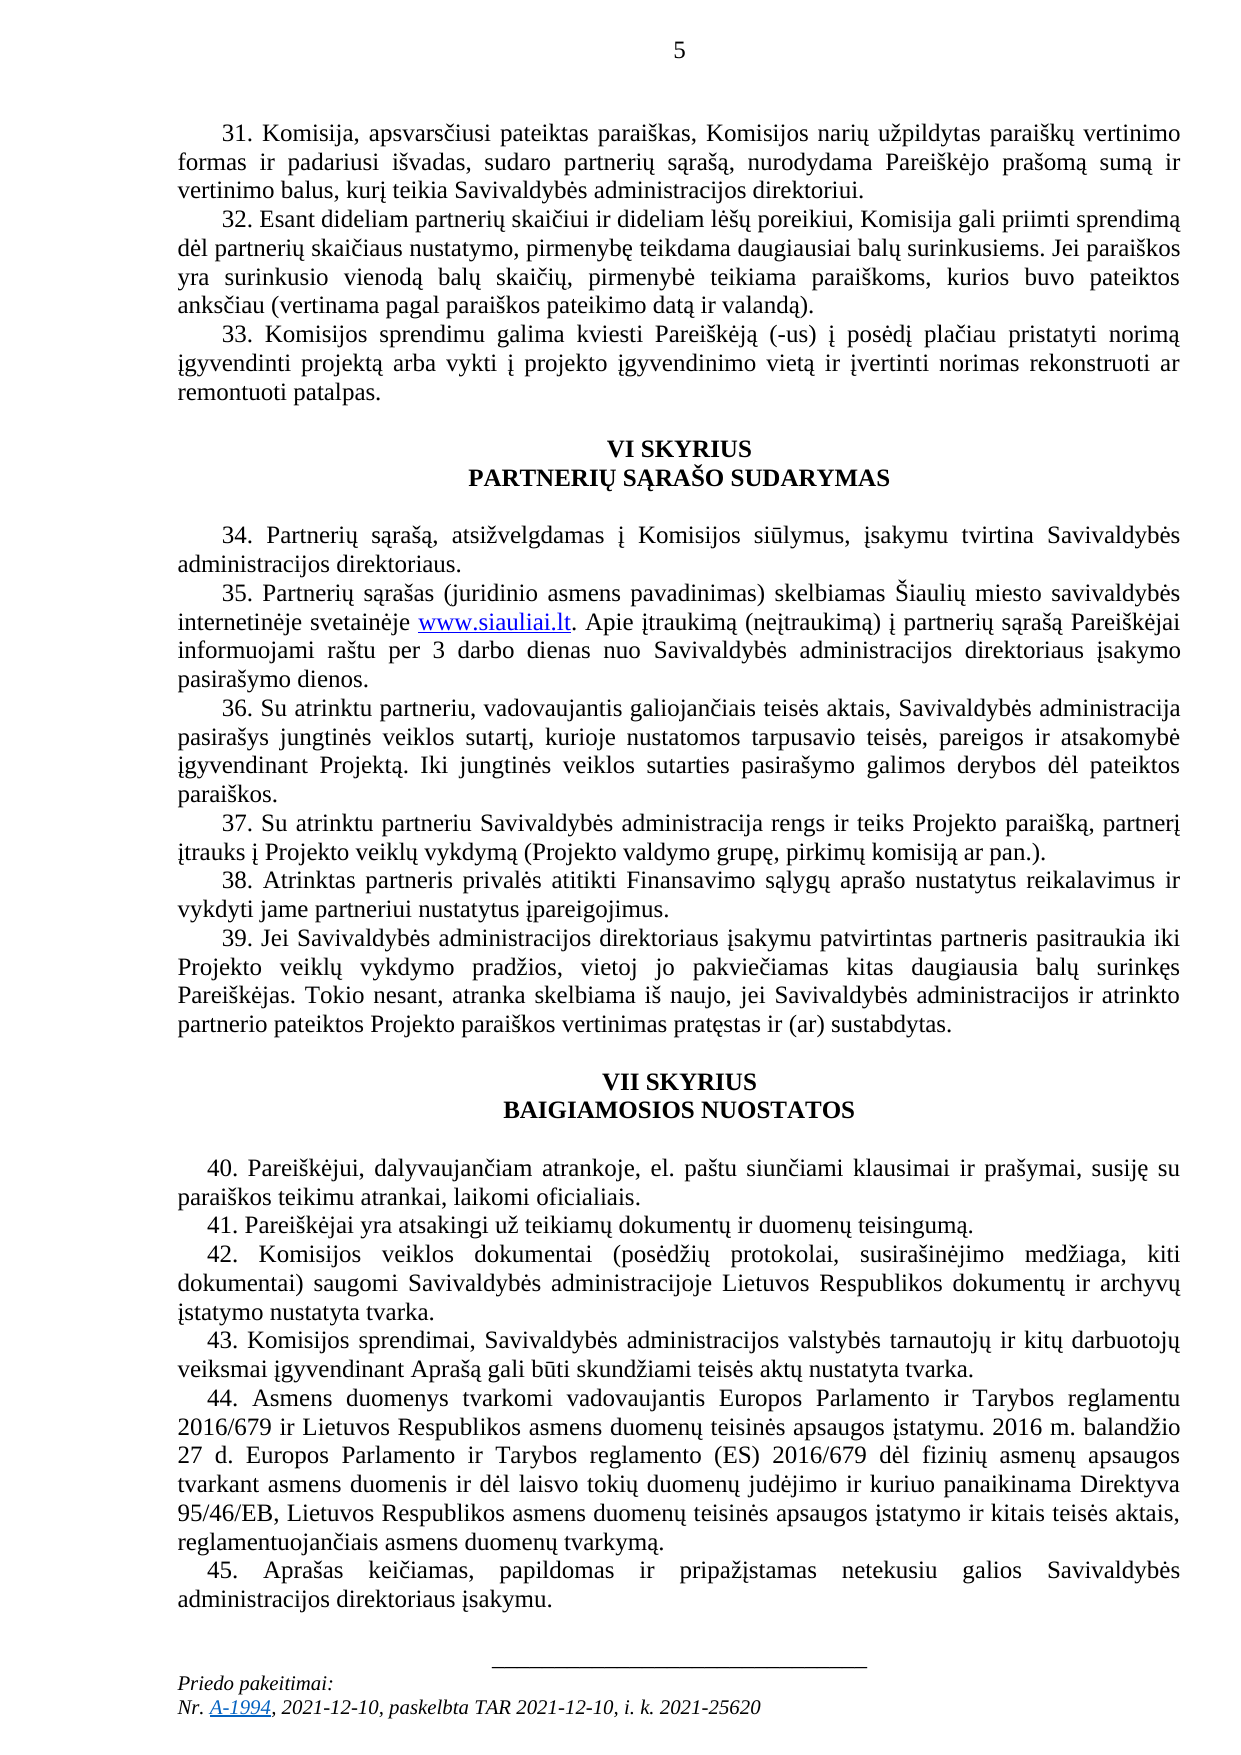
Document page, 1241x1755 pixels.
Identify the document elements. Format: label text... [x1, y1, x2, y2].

text 42. Komisijos veiklos dokumentai (posėdžių protokolai, susirašinėjimo medžiaga, kiti dokumentai) saugomi Savivaldybės administracijoje Lietuvos Respublikos dokumentų ir archyvų įstatymo nustatyta tvarka. [177, 1239, 1181, 1326]
text 37. Su atrinktu partneriu Savivaldybės administracija rengs ir teiks Projekto paraišką, partnerį įtrauks į Projekto veiklų vykdymą (Projekto valdymo grupę, pirkimų komisiją ar pan.). [177, 808, 1181, 866]
text 31. Komisija, apsvarsčiusi pateiktas paraiškas, Komisijos narių užpildytas paraiškų vertinimo formas ir padariusi išvadas, sudaro partnerių sąrašą, nurodydama Pareiškėjo prašomą sumą ir vertinimo balus, kurį teikia Savivaldybės administracijos direktoriui. [177, 118, 1181, 204]
text ______________________________ [177, 1642, 1181, 1671]
text 34. Partnerių sąrašą, atsižvelgdamas į Komisijos siūlymus, įsakymu tvirtina Savivaldybės administracijos direktoriaus. [177, 521, 1181, 578]
text 45. Aprašas keičiamas, papildomas ir pripažįstamas netekusiu galios Savivaldybės administracijos direktoriaus įsakymu. [177, 1556, 1181, 1613]
text 39. Jei Savivaldybės administracijos direktoriaus įsakymu patvirtintas partneris pasitraukia iki Projekto veiklų vykdymo pradžios, vietoj jo pakviečiamas kitas daugiausia balų surinkęs Pareiškėjas. Tokio nesant, atranka skelbiama iš naujo, jei Savivaldybės administracijos ir atrinkto partnerio pateiktos Projekto paraiškos vertinimas pratęstas ir (ar) sustabdytas. [177, 923, 1181, 1038]
text Priedo pakeitimai: [177, 1671, 1181, 1695]
text 33. Komisijos sprendimu galima kviesti Pareiškėją (-us) į posėdį plačiau pristatyti norimą įgyvendinti projektą arba vykti į projekto įgyvendinimo vietą ir įvertinti norimas rekonstruoti ar remontuoti patalpas. [177, 319, 1181, 406]
text 40. Pareiškėjui, dalyvaujančiam atrankoje, el. paštu siunčiami klausimai ir prašymai, susiję su paraiškos teikimu atrankai, laikomi oficialiais. [177, 1153, 1181, 1211]
text Baigiamosios nuostatos [177, 1096, 1181, 1124]
text 43. Komisijos sprendimai, Savivaldybės administracijos valstybės tarnautojų ir kitų darbuotojų veiksmai įgyvendinant Aprašą gali būti skundžiami teisės aktų nustatyta tvarka. [177, 1326, 1181, 1383]
text 32. Esant dideliam partnerių skaičiui ir dideliam lėšų poreikiui, Komisija gali priimti sprendimą dėl partnerių skaičiaus nustatymo, pirmenybę teikdama daugiausiai balų surinkusiems. Jei paraiškos yra surinkusio vienodą balų skaičių, pirmenybė teikiama paraiškoms, kurios buvo pateiktos anksčiau (vertinama pagal paraiškos pateikimo datą ir valandą). [177, 204, 1181, 319]
text VI SKYRIUS [177, 434, 1181, 463]
text PARTNERIŲ SĄRAŠO SUDARYMAS [177, 463, 1181, 492]
text 44. Asmens duomenys tvarkomi vadovaujantis Europos Parlamento ir Tarybos reglamentu 2016/679 ir Lietuvos Respublikos asmens duomenų teisinės apsaugos įstatymu. 2016 m. balandžio 27 d. Europos Parlamento ir Tarybos reglamento (ES) 2016/679 dėl fizinių asmenų apsaugos tvarkant asmens duomenis ir dėl laisvo tokių duomenų judėjimo ir kuriuo panaikinama Direktyva 95/46/EB, Lietuvos Respublikos asmens duomenų teisinės apsaugos įstatymo ir kitais teisės aktais, reglamentuojančiais asmens duomenų tvarkymą. [177, 1383, 1181, 1556]
text 38. Atrinktas partneris privalės atitikti Finansavimo sąlygų aprašo nustatytus reikalavimus ir vykdyti jame partneriui nustatytus įpareigojimus. [177, 866, 1181, 923]
text 35. Partnerių sąrašas (juridinio asmens pavadinimas) skelbiamas Šiaulių miesto savivaldybės internetinėje svetainėje www.siauliai.lt. Apie įtraukimą (neįtraukimą) į partnerių sąrašą Pareiškėjai informuojami raštu per 3 darbo dienas nuo Savivaldybės administracijos direktoriaus įsakymo pasirašymo dienos. [177, 578, 1181, 693]
text 41. Pareiškėjai yra atsakingi už teikiamų dokumentų ir duomenų teisingumą. [177, 1211, 1181, 1239]
text VII SKYRIUS [177, 1067, 1181, 1096]
text 36. Su atrinktu partneriu, vadovaujantis galiojančiais teisės aktais, Savivaldybės administracija pasirašys jungtinės veiklos sutartį, kurioje nustatomos tarpusavio teisės, pareigos ir atsakomybė įgyvendinant Projektą. Iki jungtinės veiklos sutarties pasirašymo galimos derybos dėl pateiktos paraiškos. [177, 693, 1181, 808]
text Nr. A-1994, 2021-12-10, paskelbta TAR 2021-12-10, i. k. 2021-25620 [177, 1695, 1181, 1719]
